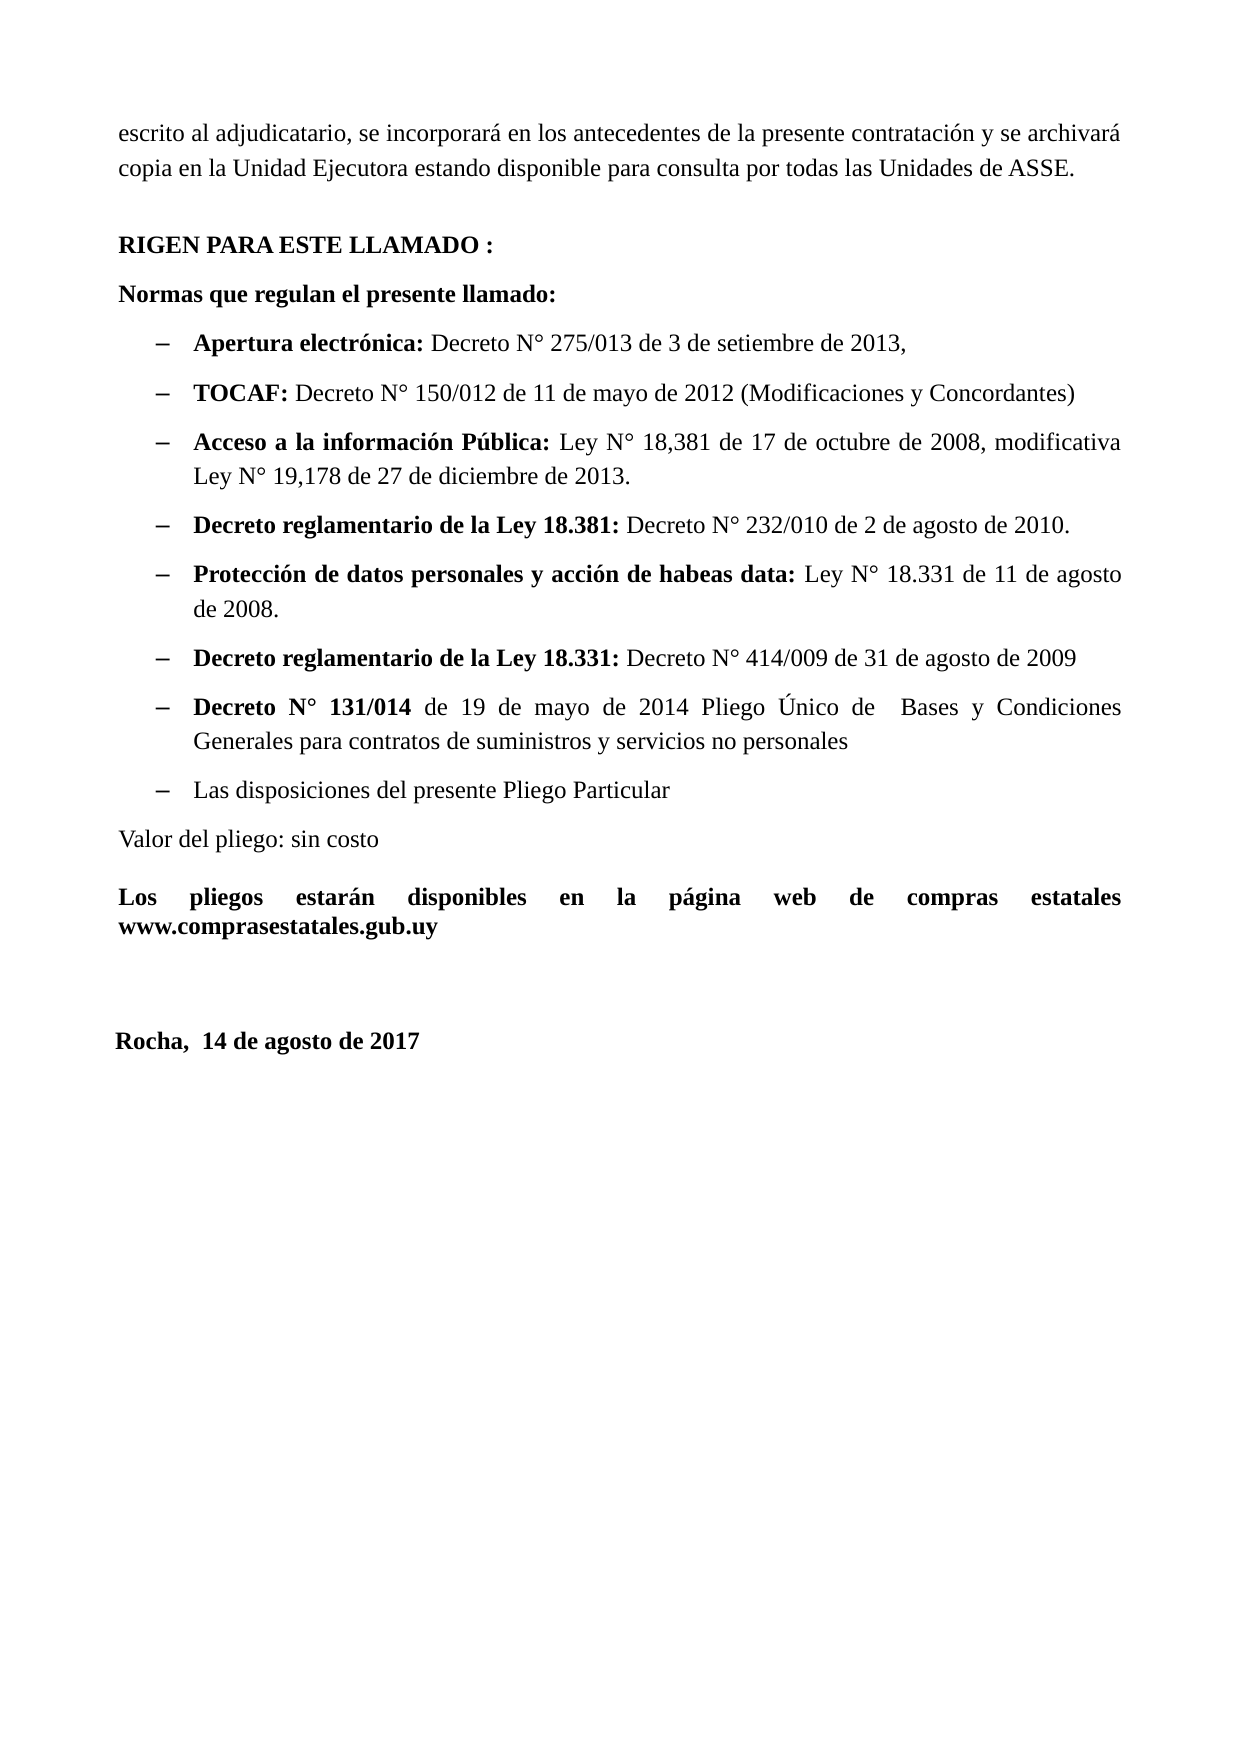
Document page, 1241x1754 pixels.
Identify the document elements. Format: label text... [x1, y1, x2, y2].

text Normas que regulan el presente llamado: [118, 279, 1122, 308]
list Acceso a la información Pública: Ley N° 18,381 de 17 de octubre de 2008, modificativa Ley N° 19,178 de 27 de diciembre de 2013. [156, 427, 1122, 490]
list Decreto reglamentario de la Ley 18.331: Decreto N° 414/009 de 31 de agosto de 2009 [156, 643, 1122, 672]
list Las disposiciones del presente Pliego Particular [156, 775, 1122, 804]
text Los pliegos estarán disponibles en la página web de compras estatales www.comprasestatales.gub.uy [118, 882, 1122, 939]
list TOCAF: Decreto N° 150/012 de 11 de mayo de 2012 (Modificaciones y Concordantes) [156, 378, 1122, 406]
list Apertura electrónica: Decreto N° 275/013 de 3 de setiembre de 2013, [156, 328, 1122, 357]
list Decreto reglamentario de la Ley 18.381: Decreto N° 232/010 de 2 de agosto de 2010. [156, 510, 1122, 539]
text Rocha, 14 de agosto de 2017 [115, 1026, 1122, 1054]
list Decreto N° 131/014 de 19 de mayo de 2014 Pliego Único de Bases y Condiciones Generales para contratos de suministros y servicios no personales [156, 692, 1122, 755]
list Protección de datos personales y acción de habeas data: Ley N° 18.331 de 11 de agosto de 2008. [156, 559, 1122, 622]
text escrito al adjudicatario, se incorporará en los antecedentes de la presente contratación y se archivará copia en la Unidad Ejecutora estando disponible para consulta por todas las Unidades de ASSE. [118, 118, 1122, 181]
text Valor del pliego: sin costo [118, 824, 1122, 853]
text RIGEN PARA ESTE LLAMADO : [118, 230, 1122, 259]
